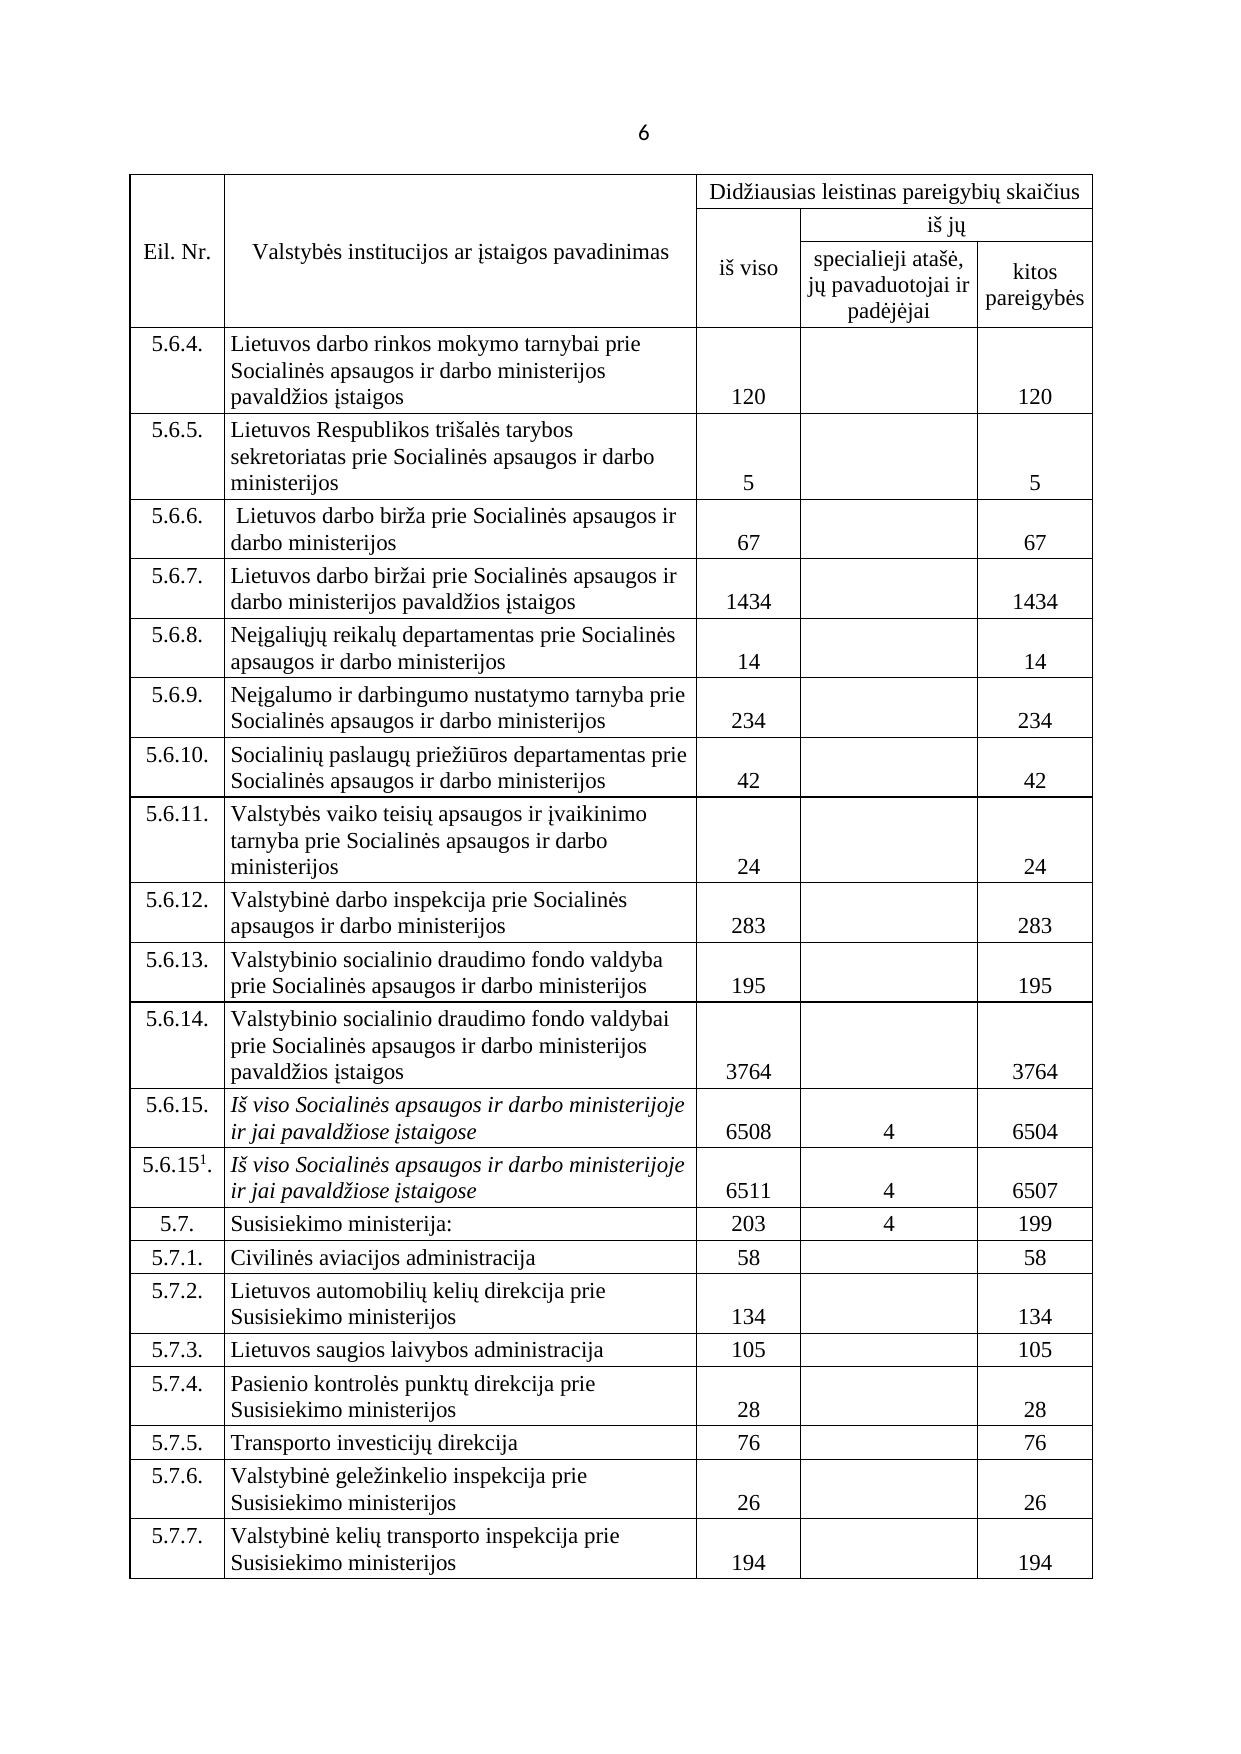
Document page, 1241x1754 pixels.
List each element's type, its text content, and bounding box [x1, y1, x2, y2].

table_cell 5.7.2. [131, 1274, 224, 1333]
table_cell 42 [978, 738, 1092, 796]
table_cell Valstybinio socialinio draudimo fondo valdybai prie Socialinės apsaugos ir darbo ministerijos pavaldžios įstaigos [225, 1003, 696, 1087]
table_cell [801, 619, 977, 677]
table_cell 24 [978, 798, 1092, 882]
table_cell Neįgalumo ir darbingumo nustatymo tarnyba prie Socialinės apsaugos ir darbo ministerijos [225, 678, 696, 737]
table_cell 234 [978, 678, 1092, 737]
table_cell 14 [978, 619, 1092, 677]
table_cell 6508 [697, 1089, 800, 1147]
table_cell 5.7.3. [131, 1334, 224, 1366]
table_cell Lietuvos darbo biržai prie Socialinės apsaugos ir darbo ministerijos pavaldžios įstaigos [225, 559, 696, 618]
table_cell 58 [697, 1241, 800, 1273]
table_cell kitos pareigybės [978, 242, 1092, 327]
table_cell 5.7. [131, 1208, 224, 1240]
table_cell 76 [697, 1426, 800, 1459]
table_cell 1434 [978, 559, 1092, 618]
table_cell 5 [697, 414, 800, 498]
table_cell Valstybės vaiko teisių apsaugos ir įvaikinimo tarnyba prie Socialinės apsaugos ir darbo ministerijos [225, 798, 696, 882]
table_cell Pasienio kontrolės punktų direkcija prie Susisiekimo ministerijos [225, 1367, 696, 1425]
table_cell 5.7.6. [131, 1460, 224, 1518]
table_cell Lietuvos darbo birža prie Socialinės apsaugos ir darbo ministerijos [225, 500, 696, 558]
table_cell 5.6.5. [131, 414, 224, 498]
table_cell Lietuvos saugios laivybos administracija [225, 1334, 696, 1366]
table_cell Lietuvos darbo rinkos mokymo tarnybai prie Socialinės apsaugos ir darbo ministerijos pavaldžios įstaigos [225, 328, 696, 412]
table_cell 5.6.9. [131, 678, 224, 737]
table_cell 58 [978, 1241, 1092, 1273]
table_cell 26 [978, 1460, 1092, 1518]
table_cell 26 [697, 1460, 800, 1518]
table_cell [801, 1426, 977, 1459]
table_cell 5.6.14. [131, 1003, 224, 1087]
table_cell [801, 328, 977, 412]
table_cell 5.6.7. [131, 559, 224, 618]
table_cell [801, 500, 977, 558]
table_cell Iš viso Socialinės apsaugos ir darbo ministerijoje ir jai pavaldžiose įstaigose [225, 1089, 696, 1147]
table_cell [801, 798, 977, 882]
table_cell 4 [801, 1208, 977, 1240]
table_cell 5.6.11. [131, 798, 224, 882]
table_cell 3764 [697, 1003, 800, 1087]
table_cell 4 [801, 1089, 977, 1147]
table_cell 5.7.1. [131, 1241, 224, 1273]
table_cell 134 [697, 1274, 800, 1333]
table_cell 199 [978, 1208, 1092, 1240]
table_cell [801, 559, 977, 618]
table_cell [801, 738, 977, 796]
table_cell 67 [978, 500, 1092, 558]
table_cell 6504 [978, 1089, 1092, 1147]
table_cell 5.6.15. [131, 1089, 224, 1147]
table_cell iš viso [697, 209, 800, 327]
table_cell 24 [697, 798, 800, 882]
table_cell 4 [801, 1148, 977, 1207]
table_cell 194 [697, 1519, 800, 1578]
table_cell [801, 943, 977, 1001]
table_cell 283 [697, 883, 800, 942]
table_cell 195 [697, 943, 800, 1001]
table_cell Susisiekimo ministerija: [225, 1208, 696, 1240]
table_cell 5.6.6. [131, 500, 224, 558]
table_cell Lietuvos automobilių kelių direkcija prie Susisiekimo ministerijos [225, 1274, 696, 1333]
table_cell 283 [978, 883, 1092, 942]
table_cell [801, 1334, 977, 1366]
table_cell 5.6.151. [131, 1148, 224, 1207]
table_cell 5.6.10. [131, 738, 224, 796]
table_cell Neįgaliųjų reikalų departamentas prie Socialinės apsaugos ir darbo ministerijos [225, 619, 696, 677]
table_cell 5.6.4. [131, 328, 224, 412]
table_cell 5.7.4. [131, 1367, 224, 1425]
table_cell 28 [978, 1367, 1092, 1425]
table_cell [801, 1003, 977, 1087]
table_cell Valstybinė kelių transporto inspekcija prie Susisiekimo ministerijos [225, 1519, 696, 1578]
table_cell 5.6.8. [131, 619, 224, 677]
table_cell [801, 1274, 977, 1333]
table_cell Valstybinė darbo inspekcija prie Socialinės apsaugos ir darbo ministerijos [225, 883, 696, 942]
table_cell 1434 [697, 559, 800, 618]
table_cell 6507 [978, 1148, 1092, 1207]
table_cell 28 [697, 1367, 800, 1425]
table_cell Valstybinio socialinio draudimo fondo valdyba prie Socialinės apsaugos ir darbo ministerijos [225, 943, 696, 1001]
table_cell [801, 414, 977, 498]
table_cell Valstybinė geležinkelio inspekcija prie Susisiekimo ministerijos [225, 1460, 696, 1518]
table_cell 194 [978, 1519, 1092, 1578]
table_cell 3764 [978, 1003, 1092, 1087]
table_cell 134 [978, 1274, 1092, 1333]
table_cell [801, 1241, 977, 1273]
table_cell iš jų [801, 209, 1092, 241]
table_cell 5.7.7. [131, 1519, 224, 1578]
table_cell 234 [697, 678, 800, 737]
table_cell Lietuvos Respublikos trišalės tarybos sekretoriatas prie Socialinės apsaugos ir darbo ministerijos [225, 414, 696, 498]
table_cell 67 [697, 500, 800, 558]
table_header Valstybės institucijos ar įstaigos pavadinimas [225, 175, 696, 327]
table_cell 42 [697, 738, 800, 796]
table_cell [801, 678, 977, 737]
table_cell [801, 1367, 977, 1425]
table_cell 5.6.13. [131, 943, 224, 1001]
table_header Eil. Nr. [131, 175, 224, 327]
table_cell 203 [697, 1208, 800, 1240]
table_cell 14 [697, 619, 800, 677]
table_cell 5.6.12. [131, 883, 224, 942]
table_cell Transporto investicijų direkcija [225, 1426, 696, 1459]
table_cell 120 [697, 328, 800, 412]
table_cell [801, 1460, 977, 1518]
table_cell 105 [697, 1334, 800, 1366]
table_cell Civilinės aviacijos administracija [225, 1241, 696, 1273]
table_cell Iš viso Socialinės apsaugos ir darbo ministerijoje ir jai pavaldžiose įstaigose [225, 1148, 696, 1207]
table_cell specialieji atašė, jų pavaduotojai ir padėjėjai [801, 242, 977, 327]
table_cell 5 [978, 414, 1092, 498]
table_cell Socialinių paslaugų priežiūros departamentas prie Socialinės apsaugos ir darbo ministerijos [225, 738, 696, 796]
table_cell [801, 1519, 977, 1578]
table_cell 195 [978, 943, 1092, 1001]
table_cell 6511 [697, 1148, 800, 1207]
table_cell [801, 883, 977, 942]
table_cell 105 [978, 1334, 1092, 1366]
table_cell 120 [978, 328, 1092, 412]
table_cell 5.7.5. [131, 1426, 224, 1459]
table_cell 76 [978, 1426, 1092, 1459]
table_header Didžiausias leistinas pareigybių skaičius [697, 175, 1092, 207]
